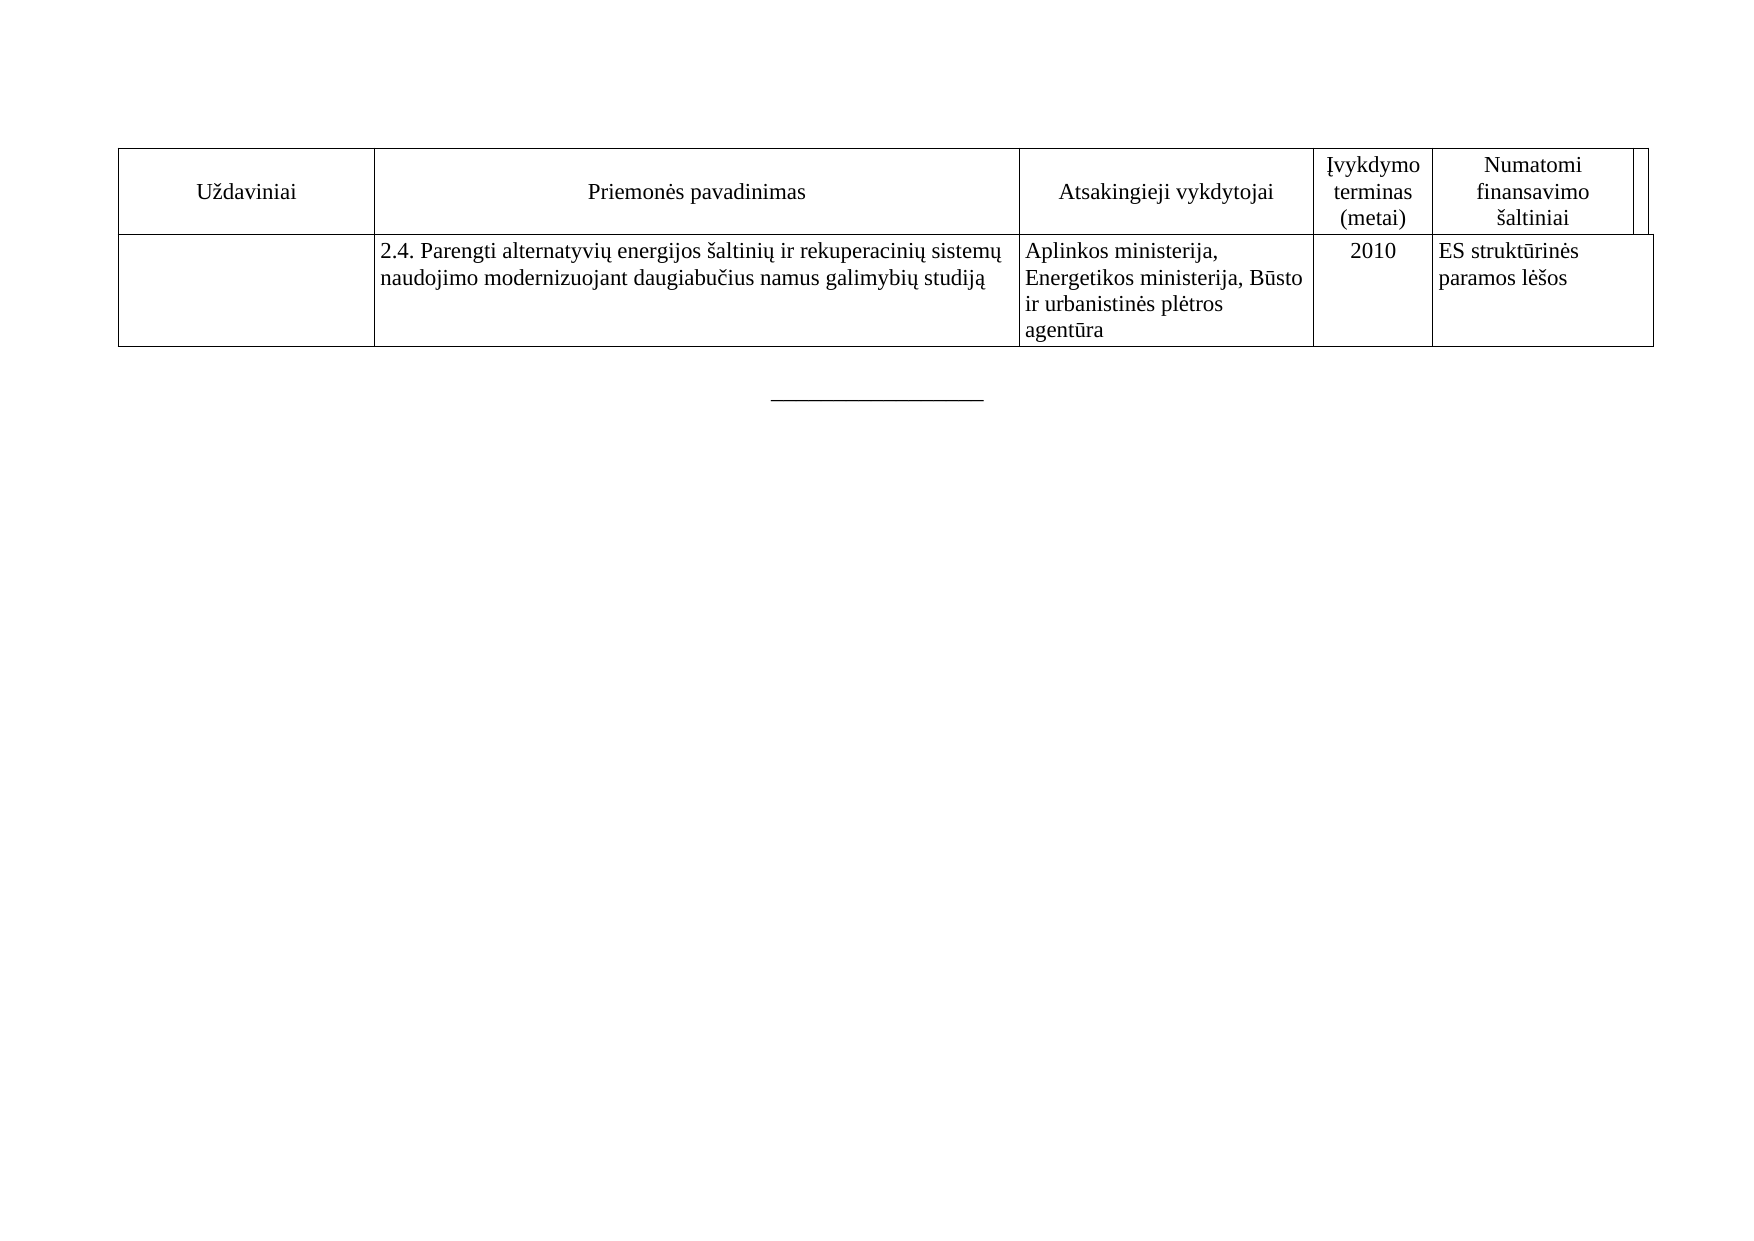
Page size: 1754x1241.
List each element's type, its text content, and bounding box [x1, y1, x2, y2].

table_header [1634, 149, 1648, 233]
table_header [1649, 148, 1654, 233]
text _________________ [118, 376, 1636, 404]
table_cell [119, 235, 374, 346]
table_cell 2010 [1314, 235, 1432, 346]
table_header Numatomi finansavimo šaltiniai [1433, 149, 1633, 233]
table_header Uždaviniai [119, 149, 374, 233]
table_header Atsakingieji vykdytojai [1020, 149, 1313, 233]
table_cell Aplinkos ministerija, Energetikos ministerija, Būsto ir urbanistinės plėtros agentūra [1020, 235, 1313, 346]
table_cell ES struktūrinės paramos lėšos [1433, 235, 1653, 346]
table_header Priemonės pavadinimas [375, 149, 1019, 233]
table_header Įvykdymo terminas (metai) [1314, 149, 1432, 233]
table_cell 2.4. Parengti alternatyvių energijos šaltinių ir rekuperacinių sistemų naudojimo modernizuojant daugiabučius namus galimybių studiją [375, 235, 1019, 346]
